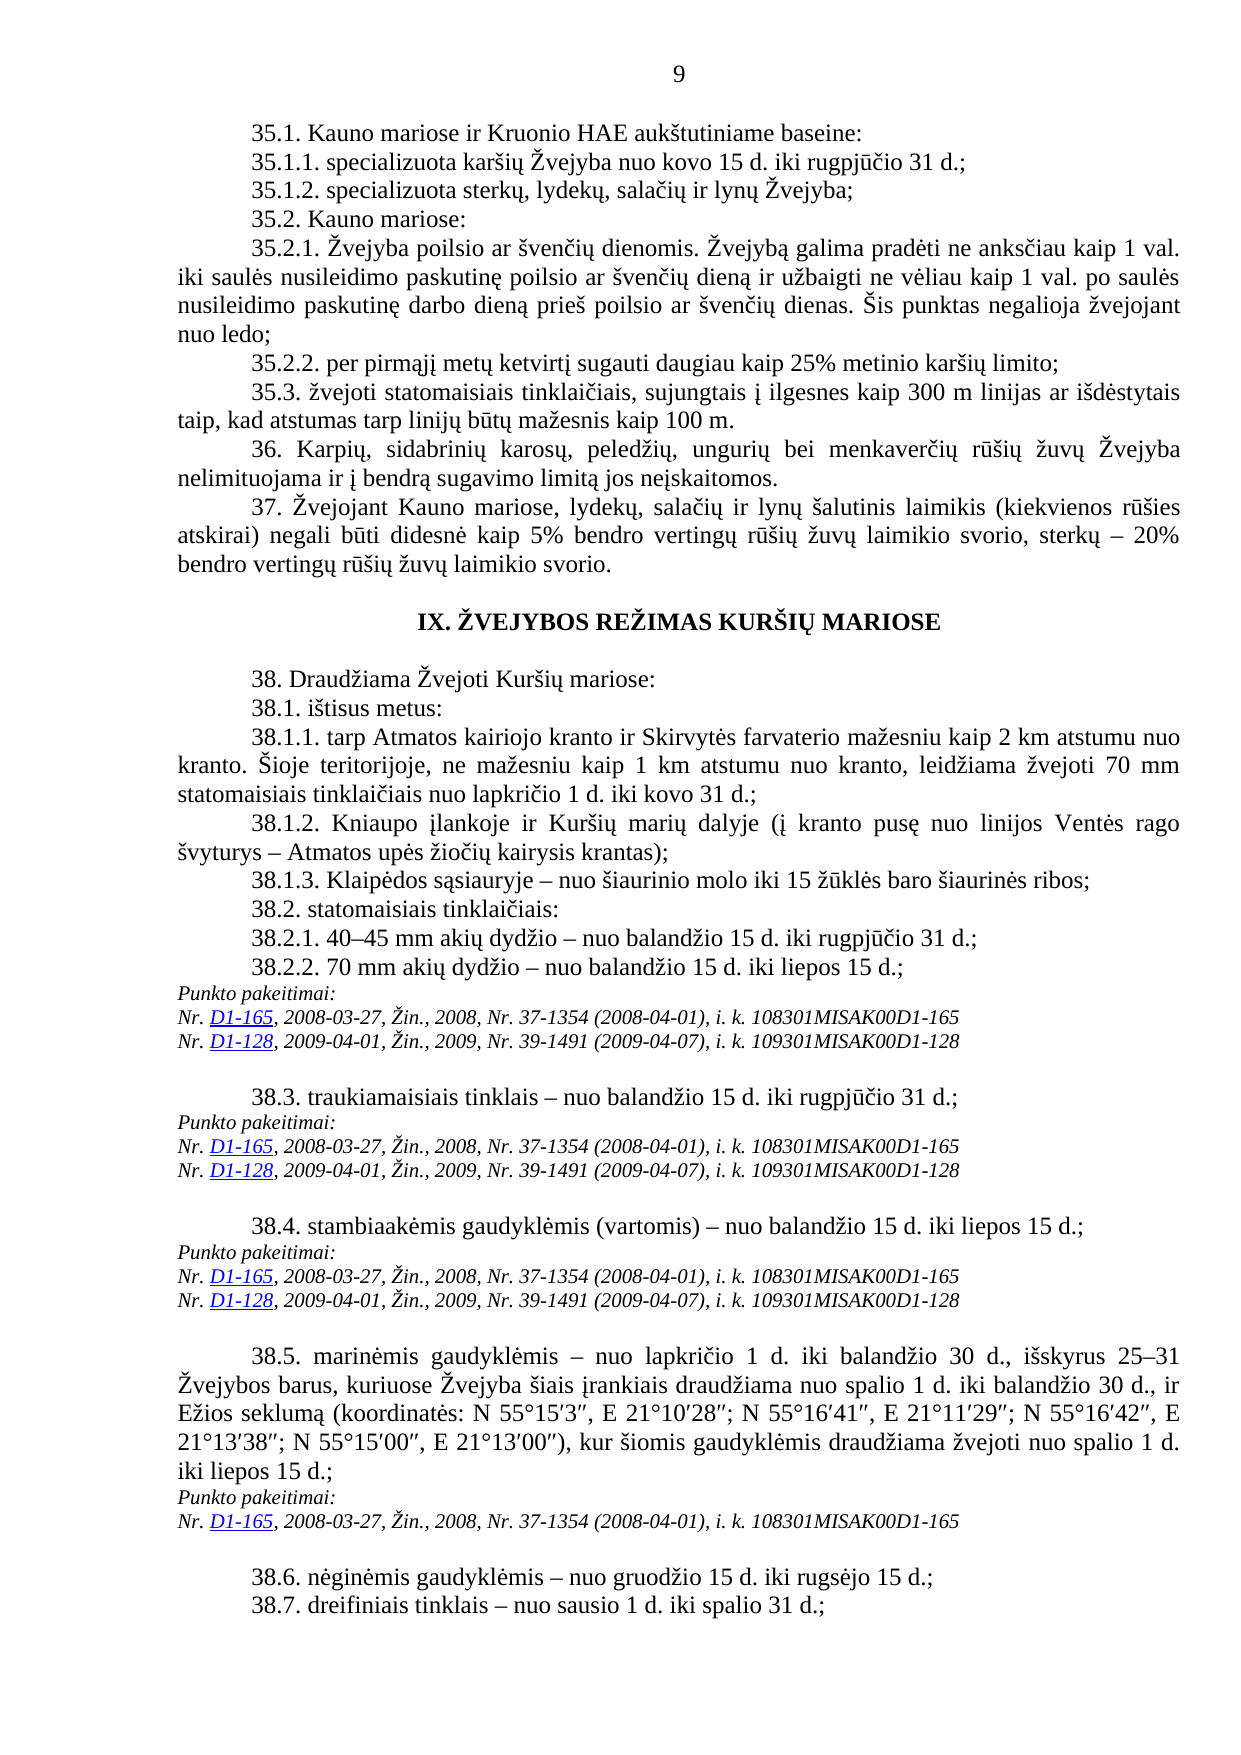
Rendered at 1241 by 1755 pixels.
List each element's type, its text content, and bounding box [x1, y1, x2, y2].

text 38.7. dreifiniais tinklais – nuo sausio 1 d. iki spalio 31 d.; [177, 1590, 1181, 1619]
text 38.1.2. Kniaupo įlankoje ir Kuršių marių dalyje (į kranto pusę nuo linijos Ventės rago švyturys – Atmatos upės žiočių kairysis krantas); [177, 808, 1181, 866]
text 36. Karpių, sidabrinių karosų, peledžių, ungurių bei menkaverčių rūšių žuvų Žvejyba nelimituojama ir į bendrą sugavimo limitą jos neįskaitomos. [177, 434, 1181, 492]
text 38.2. statomaisiais tinklaičiais: [177, 894, 1181, 923]
text 35.3. žvejoti statomaisiais tinklaičiais, sujungtais į ilgesnes kaip 300 m linijas ar išdėstytais taip, kad atstumas tarp linijų būtų mažesnis kaip 100 m. [177, 377, 1181, 434]
text 35.1.1. specializuota karšių Žvejyba nuo kovo 15 d. iki rugpjūčio 31 d.; [177, 147, 1181, 176]
text Punkto pakeitimai: [177, 1110, 1181, 1134]
text 35.2.1. Žvejyba poilsio ar švenčių dienomis. Žvejybą galima pradėti ne anksčiau kaip 1 val. iki saulės nusileidimo paskutinę poilsio ar švenčių dieną ir užbaigti ne vėliau kaip 1 val. po saulės nusileidimo paskutinę darbo dieną prieš poilsio ar švenčių dienas. Šis punktas negalioja žvejojant nuo ledo; [177, 233, 1181, 348]
text 38.4. stambiaakėmis gaudyklėmis (vartomis) – nuo balandžio 15 d. iki liepos 15 d.; [177, 1211, 1181, 1240]
text 38.1.1. tarp Atmatos kairiojo kranto ir Skirvytės farvaterio mažesniu kaip 2 km atstumu nuo kranto. Šioje teritorijoje, ne mažesniu kaip 1 km atstumu nuo kranto, leidžiama žvejoti 70 mm statomaisiais tinklaičiais nuo lapkričio 1 d. iki kovo 31 d.; [177, 722, 1181, 808]
text 38.6. nėginėmis gaudyklėmis – nuo gruodžio 15 d. iki rugsėjo 15 d.; [177, 1562, 1181, 1590]
text 35.1. Kauno mariose ir Kruonio HAE aukštutiniame baseine: [177, 118, 1181, 147]
text Punkto pakeitimai: [177, 1240, 1181, 1264]
text 38.2.2. 70 mm akių dydžio – nuo balandžio 15 d. iki liepos 15 d.; [177, 952, 1181, 981]
text Nr. D1-128, 2009-04-01, Žin., 2009, Nr. 39-1491 (2009-04-07), i. k. 109301MISAK00D1-128 [177, 1158, 1181, 1182]
text Nr. D1-128, 2009-04-01, Žin., 2009, Nr. 39-1491 (2009-04-07), i. k. 109301MISAK00D1-128 [177, 1029, 1181, 1053]
text 38.3. traukiamaisiais tinklais – nuo balandžio 15 d. iki rugpjūčio 31 d.; [177, 1082, 1181, 1110]
text Punkto pakeitimai: [177, 1485, 1181, 1509]
text Nr. D1-165, 2008-03-27, Žin., 2008, Nr. 37-1354 (2008-04-01), i. k. 108301MISAK00D1-165 [177, 1264, 1181, 1288]
text 38.1. ištisus metus: [177, 693, 1181, 722]
text Punkto pakeitimai: [177, 981, 1181, 1005]
text 35.1.2. specializuota sterkų, lydekų, salačių ir lynų Žvejyba; [177, 176, 1181, 204]
text 35.2. Kauno mariose: [177, 204, 1181, 233]
text 38. Draudžiama Žvejoti Kuršių mariose: [177, 664, 1181, 693]
text Nr. D1-165, 2008-03-27, Žin., 2008, Nr. 37-1354 (2008-04-01), i. k. 108301MISAK00D1-165 [177, 1005, 1181, 1029]
text Nr. D1-128, 2009-04-01, Žin., 2009, Nr. 39-1491 (2009-04-07), i. k. 109301MISAK00D1-128 [177, 1288, 1181, 1312]
text 38.5. marinėmis gaudyklėmis – nuo lapkričio 1 d. iki balandžio 30 d., išskyrus 25–31 Žvejybos barus, kuriuose Žvejyba šiais įrankiais draudžiama nuo spalio 1 d. iki balandžio 30 d., ir Ežios seklumą (koordinatės: N 55°15′3″, E 21°10′28″; N 55°16′41″, E 21°11′29″; N 55°16′42″, E 21°13′38″; N 55°15′00″, E 21°13′00″), kur šiomis gaudyklėmis draudžiama žvejoti nuo spalio 1 d. iki liepos 15 d.; [177, 1341, 1181, 1485]
text 35.2.2. per pirmąjį metų ketvirtį sugauti daugiau kaip 25% metinio karšių limito; [177, 348, 1181, 377]
text 38.2.1. 40–45 mm akių dydžio – nuo balandžio 15 d. iki rugpjūčio 31 d.; [177, 923, 1181, 952]
text Nr. D1-165, 2008-03-27, Žin., 2008, Nr. 37-1354 (2008-04-01), i. k. 108301MISAK00D1-165 [177, 1509, 1181, 1533]
text 38.1.3. Klaipėdos sąsiauryje – nuo šiaurinio molo iki 15 žūklės baro šiaurinės ribos; [177, 866, 1181, 894]
text IX. ŽVEJYBOS REŽIMAS KURŠIŲ MARIOSE [177, 607, 1181, 636]
text Nr. D1-165, 2008-03-27, Žin., 2008, Nr. 37-1354 (2008-04-01), i. k. 108301MISAK00D1-165 [177, 1134, 1181, 1158]
text 37. Žvejojant Kauno mariose, lydekų, salačių ir lynų šalutinis laimikis (kiekvienos rūšies atskirai) negali būti didesnė kaip 5% bendro vertingų rūšių žuvų laimikio svorio, sterkų – 20% bendro vertingų rūšių žuvų laimikio svorio. [177, 492, 1181, 578]
